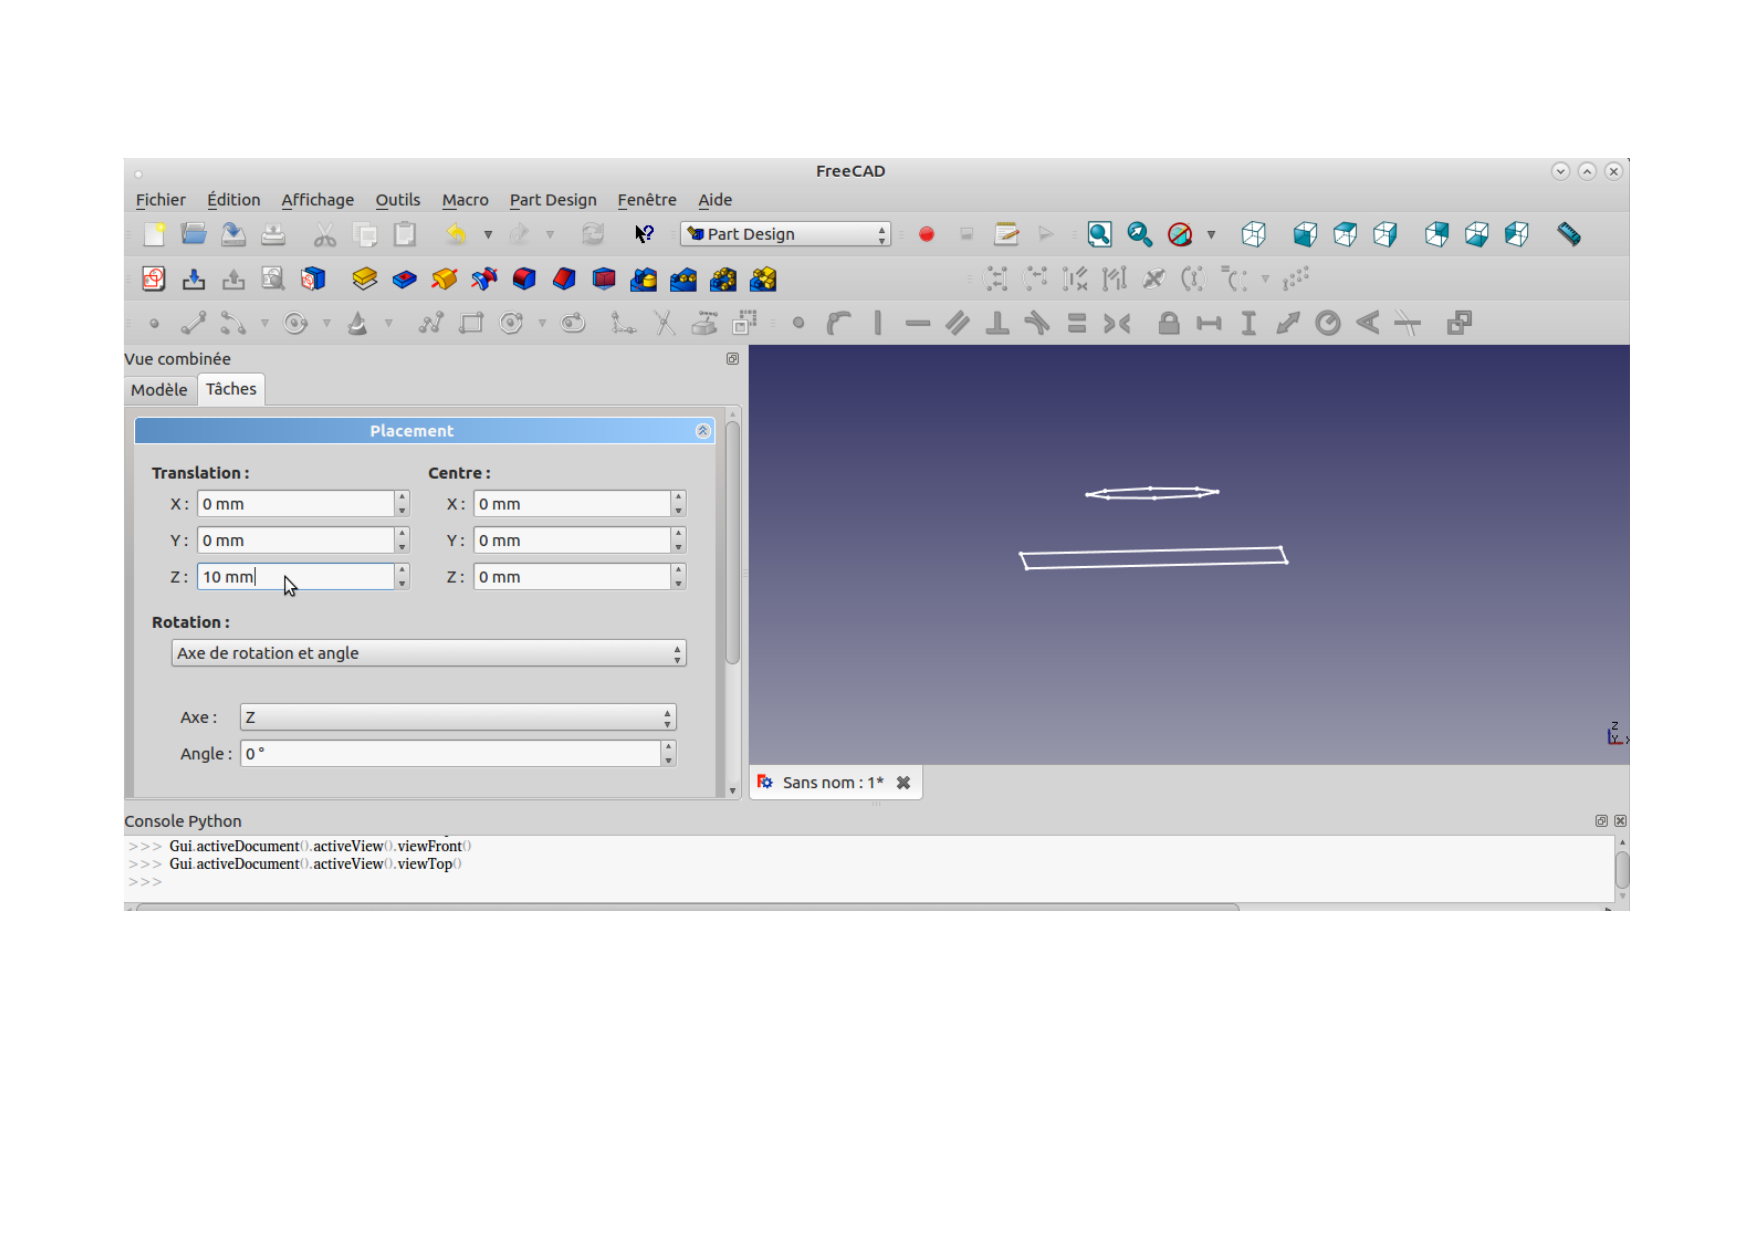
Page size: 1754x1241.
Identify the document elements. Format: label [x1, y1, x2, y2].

picture [123, 158, 1630, 911]
table_header [118, 153, 1636, 945]
